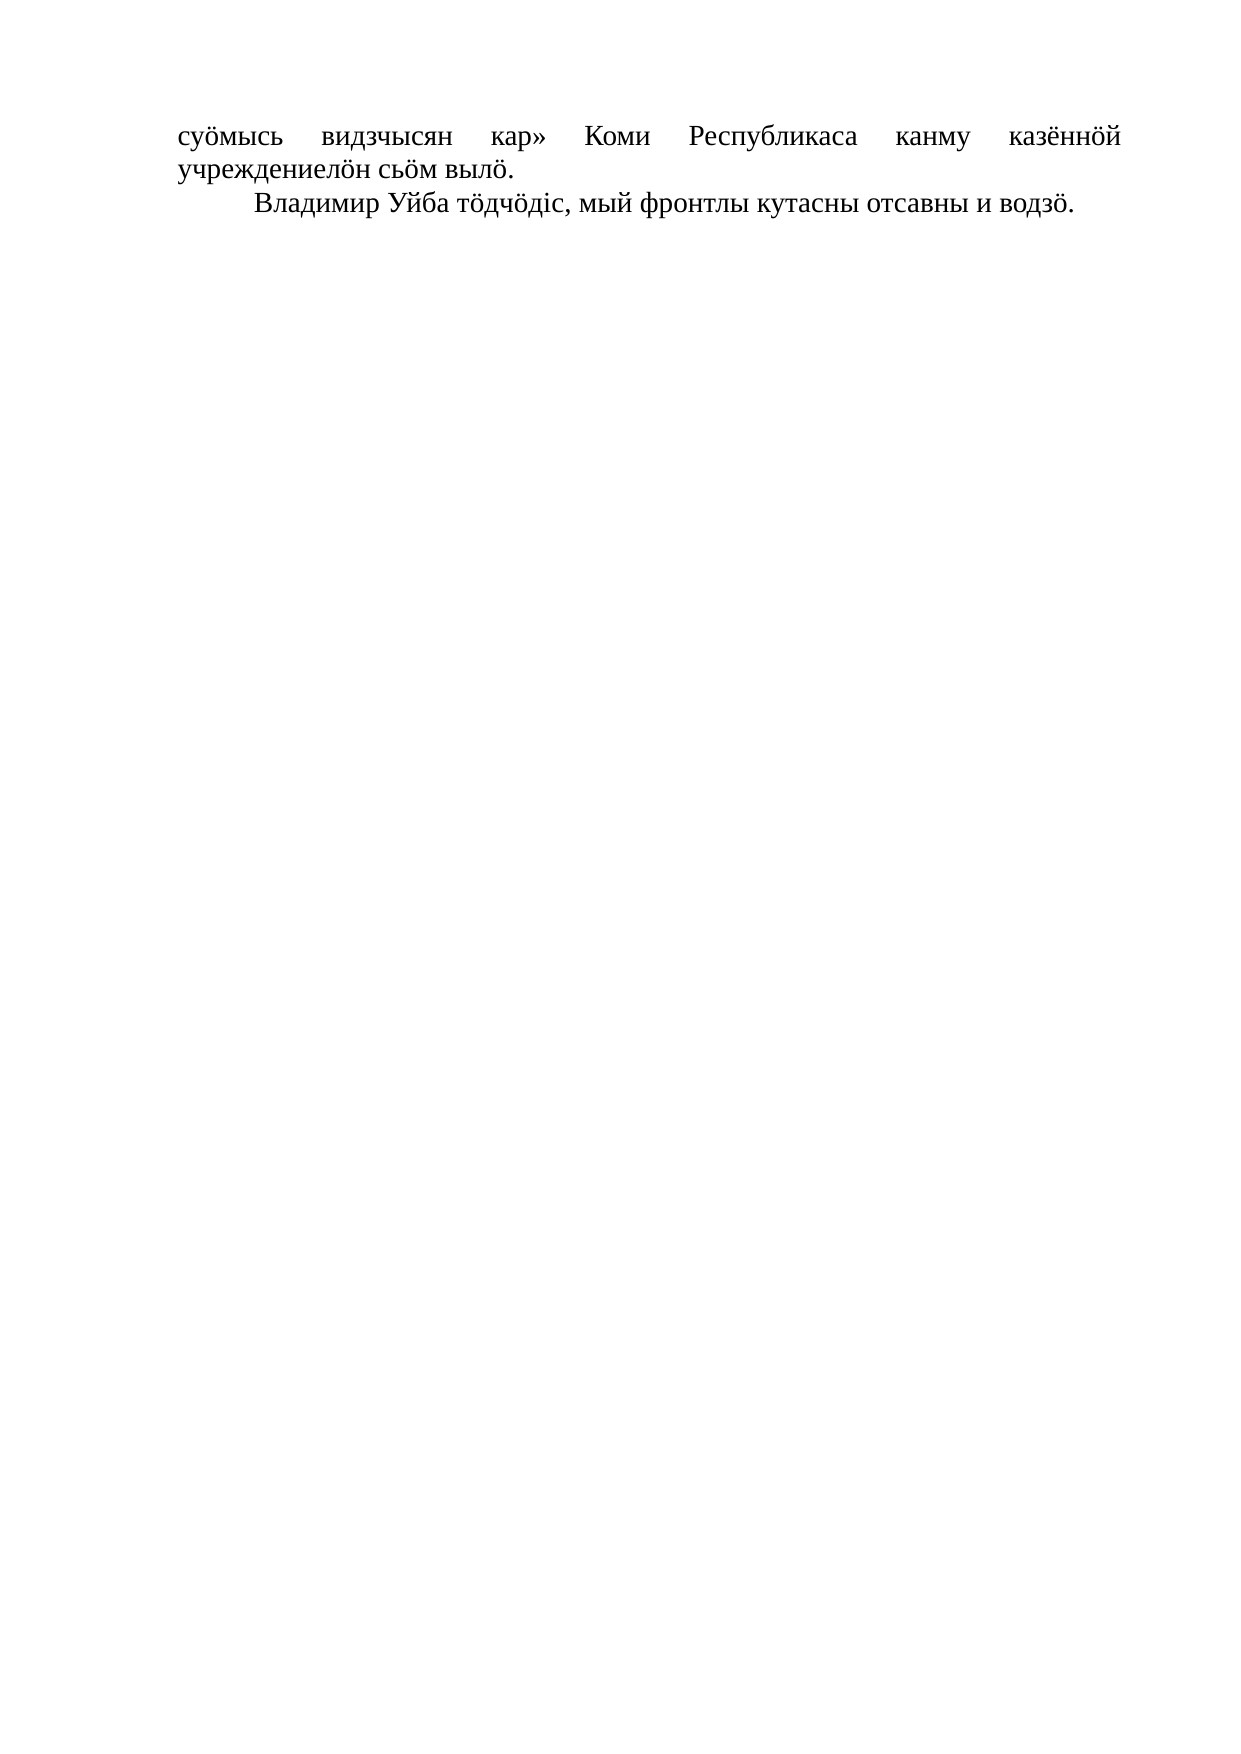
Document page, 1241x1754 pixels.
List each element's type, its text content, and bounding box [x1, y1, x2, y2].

text суӧмысь видзчысян кар» Коми Республикаса канму казённӧй учреждениелӧн сьӧм вылӧ. [177, 118, 1122, 185]
text Владимир Уйба тӧдчӧдіс, мый фронтлы кутасны отсавны и водзӧ. [177, 185, 1122, 219]
